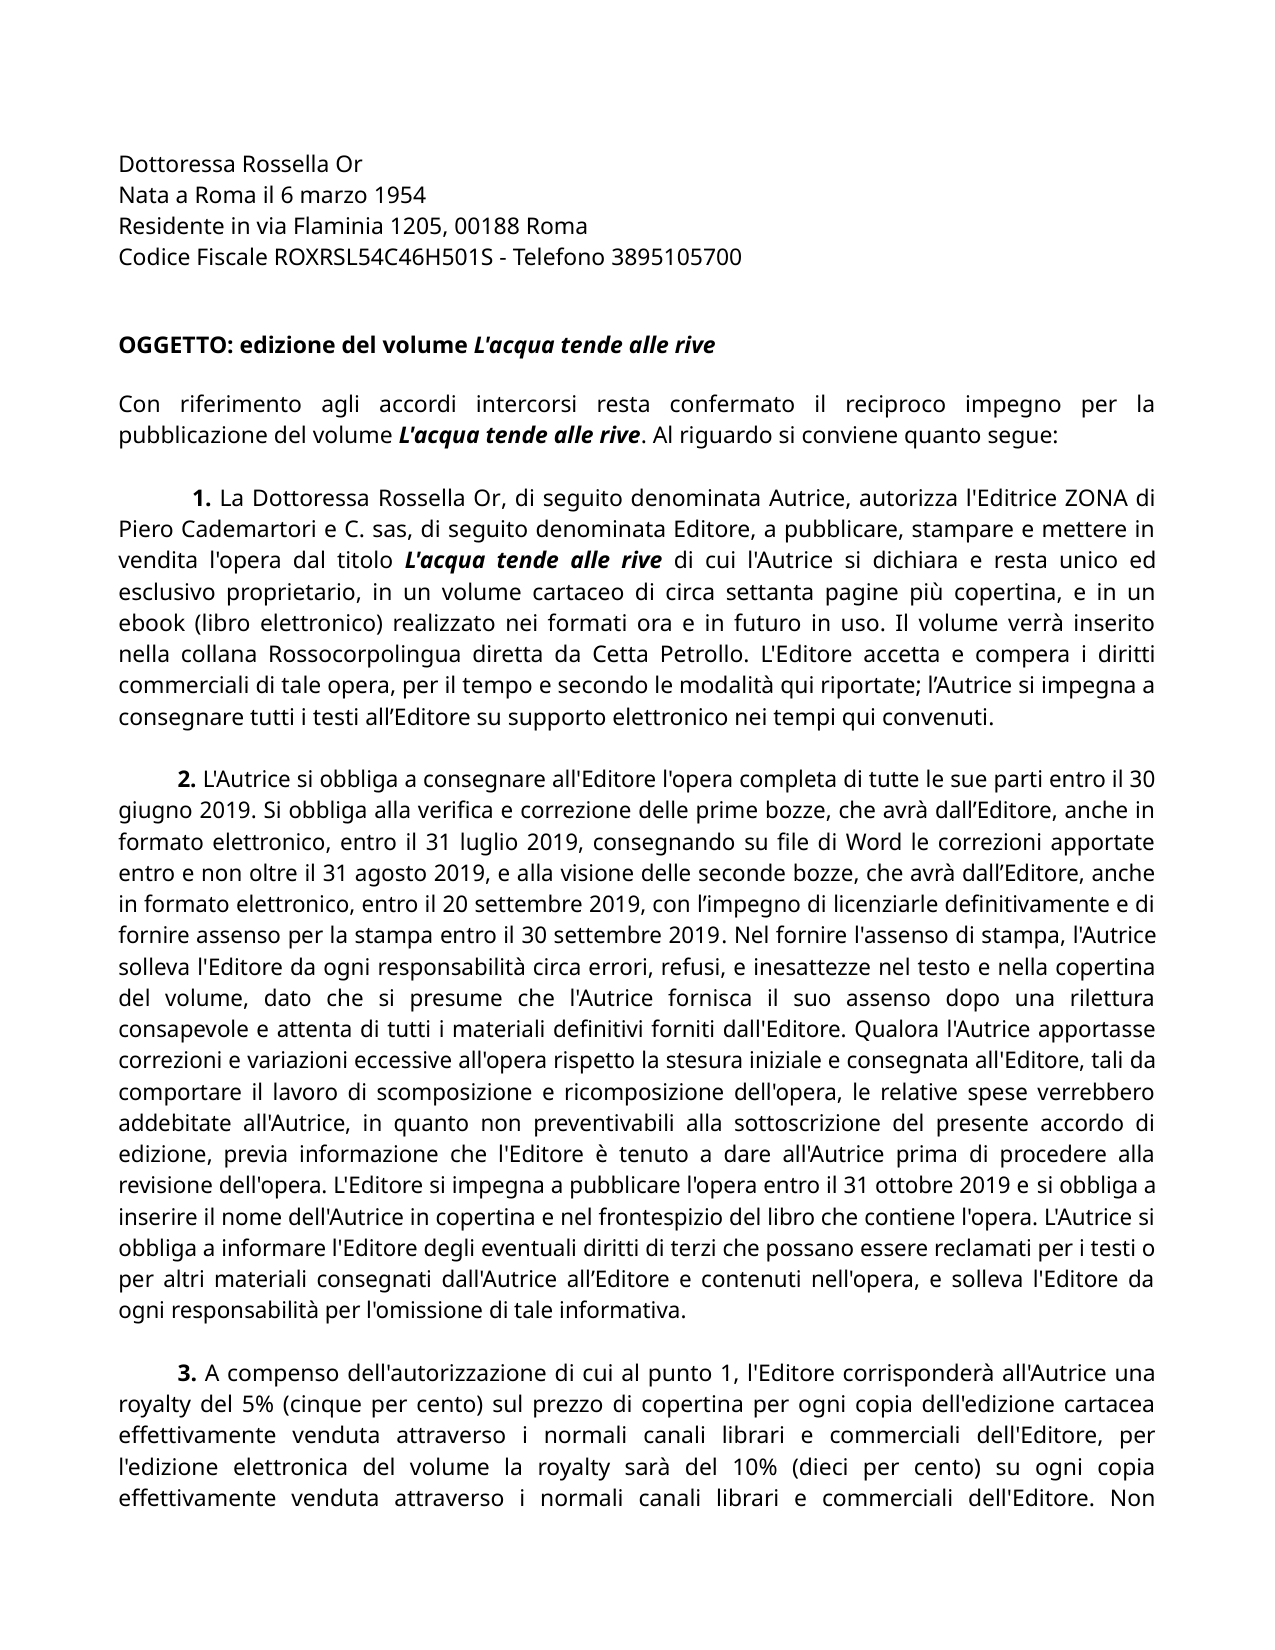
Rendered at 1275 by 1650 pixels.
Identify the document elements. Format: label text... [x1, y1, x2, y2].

text OGGETTO: edizione del volume L'acqua tende alle rive [118, 329, 1157, 360]
text 2. L'Autrice si obbliga a consegnare all'Editore l'opera completa di tutte le sue parti entro il 30 giugno 2019. Si obbliga alla verifica e correzione delle prime bozze, che avrà dall’Editore, anche in formato elettronico, entro il 31 luglio 2019, consegnando su file di Word le correzioni apportate entro e non oltre il 31 agosto 2019, e alla visione delle seconde bozze, che avrà dall’Editore, anche in formato elettronico, entro il 20 settembre 2019, con l’impegno di licenziarle definitivamente e di fornire assenso per la stampa entro il 30 settembre 2019. Nel fornire l'assenso di stampa, l'Autrice solleva l'Editore da ogni responsabilità circa errori, refusi, e inesattezze nel testo e nella copertina del volume, dato che si presume che l'Autrice fornisca il suo assenso dopo una rilettura consapevole e attenta di tutti i materiali definitivi forniti dall'Editore. Qualora l'Autrice apportasse correzioni e variazioni eccessive all'opera rispetto la stesura iniziale e consegnata all'Editore, tali da comportare il lavoro di scomposizione e ricomposizione dell'opera, le relative spese verrebbero addebitate all'Autrice, in quanto non preventivabili alla sottoscrizione del presente accordo di edizione, previa informazione che l'Editore è tenuto a dare all'Autrice prima di procedere alla revisione dell'opera. L'Editore si impegna a pubblicare l'opera entro il 31 ottobre 2019 e si obbliga a inserire il nome dell'Autrice in copertina e nel frontespizio del libro che contiene l'opera. L'Autrice si obbliga a informare l'Editore degli eventuali diritti di terzi che possano essere reclamati per i testi o per altri materiali consegnati dall'Autrice all’Editore e contenuti nell'opera, e solleva l'Editore da ogni responsabilità per l'omissione di tale informativa. [118, 763, 1157, 1325]
text Codice Fiscale ROXRSL54C46H501S - Telefono 3895105700 [118, 241, 1157, 273]
text Residente in via Flaminia 1205, 00188 Roma [118, 210, 1157, 241]
text Nata a Roma il 6 marzo 1954 [118, 179, 1157, 210]
text 1. La Dottoressa Rossella Or, di seguito denominata Autrice, autorizza l'Editrice ZONA di Piero Cademartori e C. sas, di seguito denominata Editore, a pubblicare, stampare e mettere in vendita l'opera dal titolo L'acqua tende alle rive di cui l'Autrice si dichiara e resta unico ed esclusivo proprietario, in un volume cartaceo di circa settanta pagine più copertina, e in un ebook (libro elettronico) realizzato nei formati ora e in futuro in uso. Il volume verrà inserito nella collana Rossocorpolingua diretta da Cetta Petrollo. L'Editore accetta e compera i diritti commerciali di tale opera, per il tempo e secondo le modalità qui riportate; l’Autrice si impegna a consegnare tutti i testi all’Editore su supporto elettronico nei tempi qui convenuti. [118, 482, 1157, 732]
text Dottoressa Rossella Or [118, 148, 1157, 179]
text Con riferimento agli accordi intercorsi resta confermato il reciproco impegno per la pubblicazione del volume L'acqua tende alle rive. Al riguardo si conviene quanto segue: [118, 388, 1157, 450]
text 3. A compenso dell'autorizzazione di cui al punto 1, l'Editore corrisponderà all'Autrice una royalty del 5% (cinque per cento) sul prezzo di copertina per ogni copia dell'edizione cartacea effettivamente venduta attraverso i normali canali librari e commerciali dell'Editore, per l'edizione elettronica del volume la royalty sarà del 10% (dieci per cento) su ogni copia effettivamente venduta attraverso i normali canali librari e commerciali dell'Editore. Non [118, 1357, 1157, 1513]
